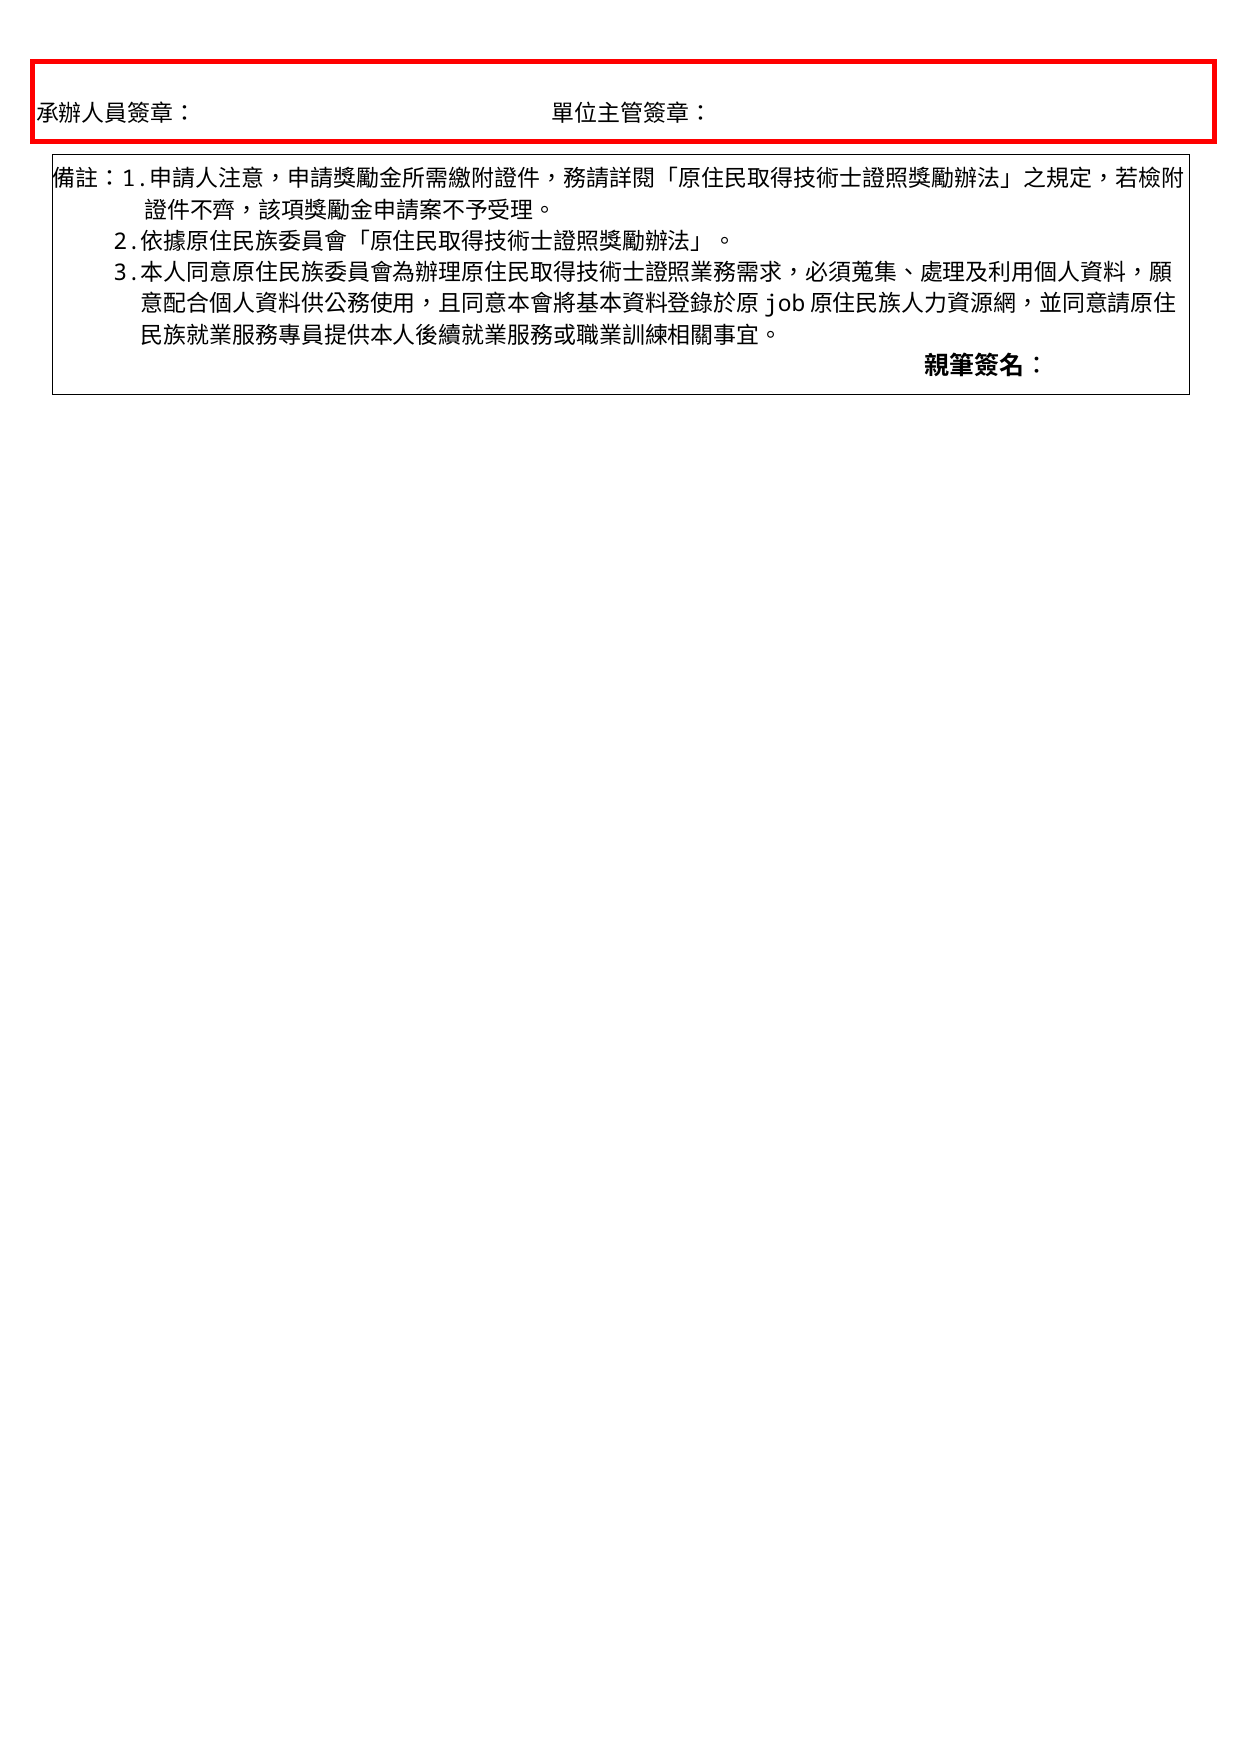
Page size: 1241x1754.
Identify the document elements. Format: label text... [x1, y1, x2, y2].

text 親筆簽名： [113, 349, 1189, 381]
text 備註：1.申請人注意，申請獎勵金所需繳附證件，務請詳閱「原住民取得技術士證照獎勵辦法」之規定，若檢附證件不齊，該項獎勵金申請案不予受理。 [53, 162, 1189, 224]
table_cell 承辦人員簽章： 單位主管簽章： [35, 64, 1212, 139]
text 2.依據原住民族委員會「原住民取得技術士證照獎勵辦法」。 [113, 224, 1189, 256]
text 3.本人同意原住民族委員會為辦理原住民取得技術士證照業務需求，必須蒐集、處理及利用個人資料，願 意配合個人資料供公務使用，且同意本會將基本資料登錄於原job原住民族人力資源網，並同意請原住 民族就業服務專員提供本人後續就業服務或職業訓練相關事宜。 [113, 256, 1189, 349]
